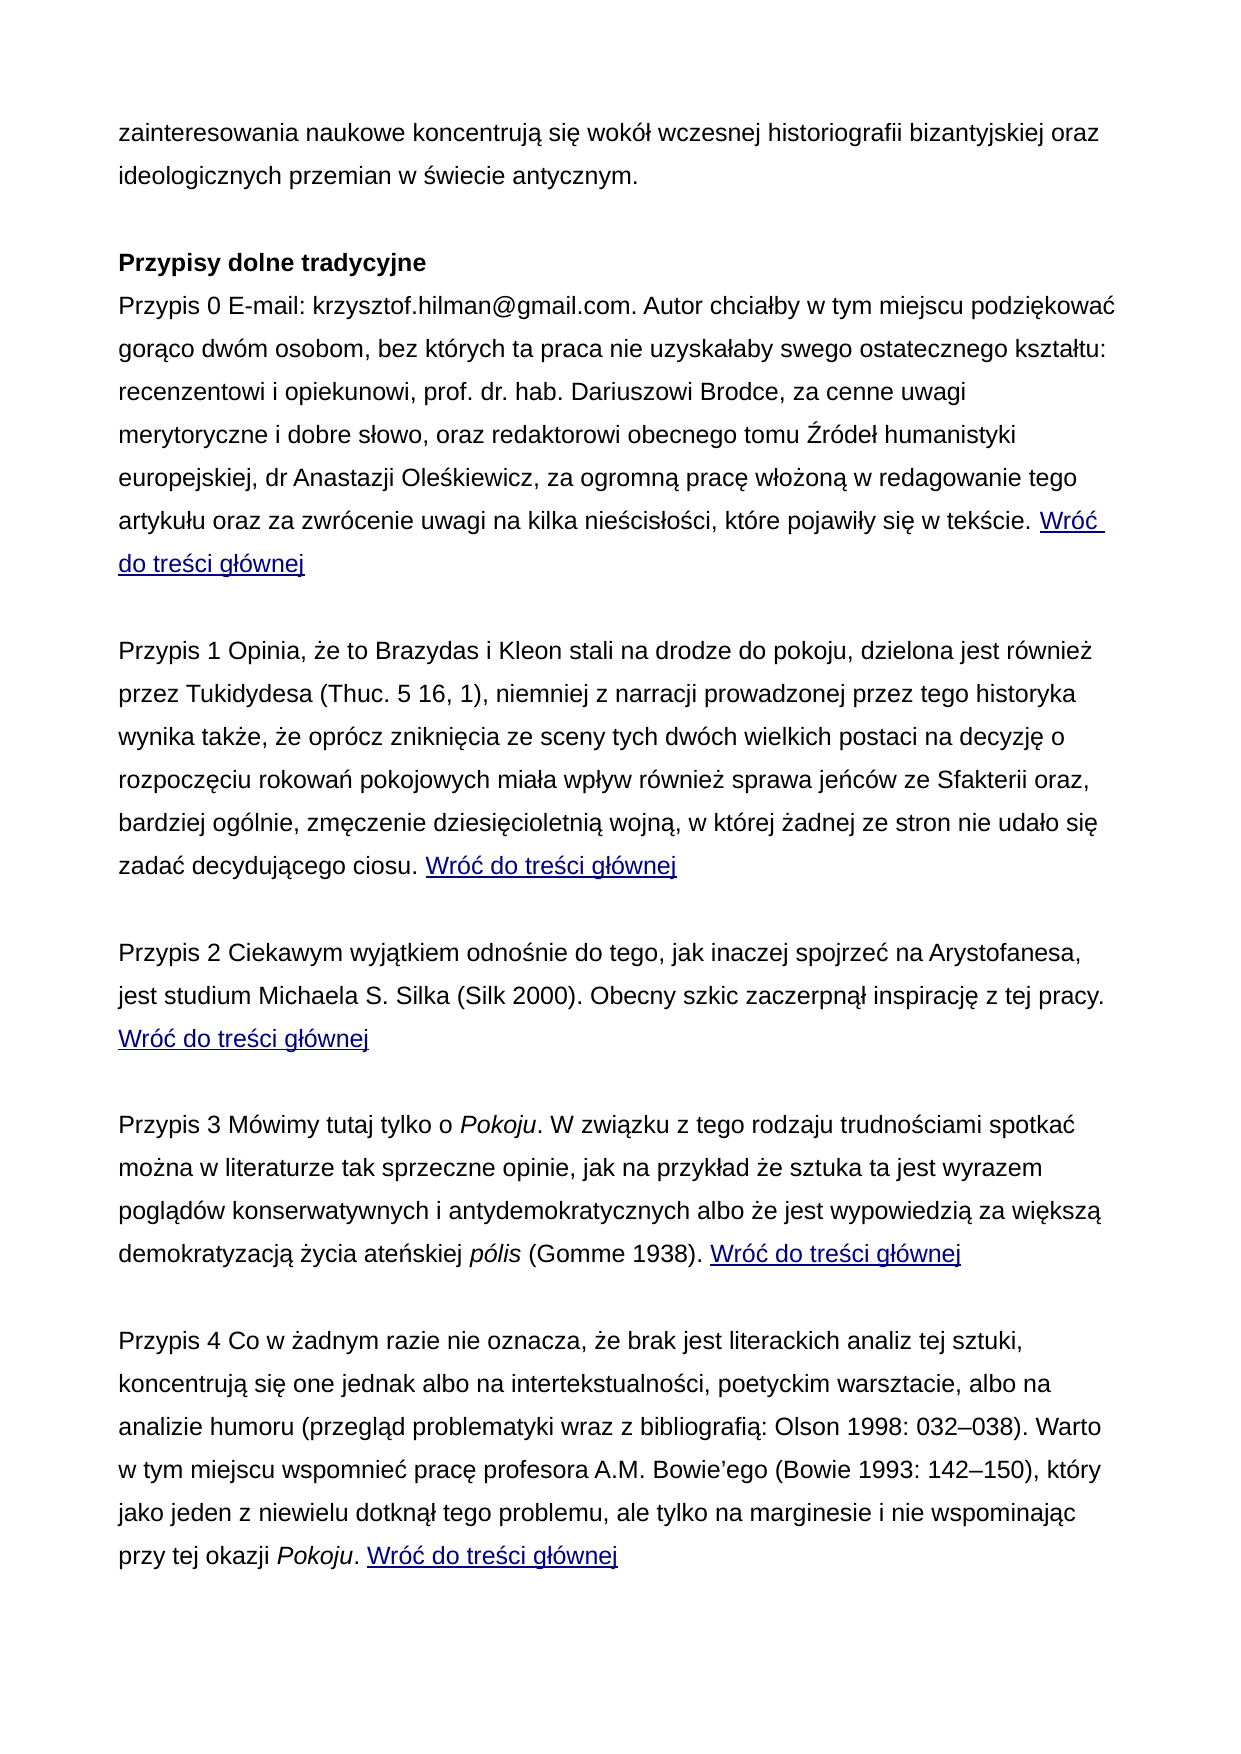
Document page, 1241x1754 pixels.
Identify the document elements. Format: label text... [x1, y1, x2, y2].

text Przypis 1 Opinia, że to Brazydas i Kleon stali na drodze do pokoju, dzielona jest również przez Tukidydesa (Thuc. 5 16, 1), niemniej z narracji prowadzonej przez tego historyka wynika także, że oprócz zniknięcia ze sceny tych dwóch wielkich postaci na decyzję o rozpoczęciu rokowań pokojowych miała wpływ również sprawa jeńców ze Sfakterii oraz, bardziej ogólnie, zmęczenie dziesięcioletnią wojną, w której żadnej ze stron nie udało się zadać decydującego ciosu. Wróć do treści głównej [118, 636, 1122, 880]
text zainteresowania naukowe koncentrują się wokół wczesnej historiografii bizantyjskiej oraz ideologicznych przemian w świecie antycznym. [118, 118, 1122, 190]
subtitle Przypisy dolne tradycyjne [118, 247, 1122, 276]
text Przypis 0 E-mail: krzysztof.hilman@gmail.com. Autor chciałby w tym miejscu podziękować gorąco dwóm osobom, bez których ta praca nie uzyskałaby swego ostatecznego kształtu: [118, 291, 1122, 362]
text recenzentowi i opiekunowi, prof. dr. hab. Dariuszowi Brodce, za cenne uwagi merytoryczne i dobre słowo, oraz redaktorowi obecnego tomu Źródeł humanistyki europejskiej, dr Anastazji Oleśkiewicz, za ogromną pracę włożoną w redagowanie tego artykułu oraz za zwrócenie uwagi na kilka nieścisłości, które pojawiły się w tekście. Wróć do treści głównej [118, 377, 1122, 578]
text Przypis 2 Ciekawym wyjątkiem odnośnie do tego, jak inaczej spojrzeć na Arystofanesa, jest studium Michaela S. Silka (Silk 2000). Obecny szkic zaczerpnął inspirację z tej pracy. Wróć do treści głównej [118, 937, 1122, 1052]
text Przypis 3 Mówimy tutaj tylko o Pokoju. W związku z tego rodzaju trudnościami spotkać można w literaturze tak sprzeczne opinie, jak na przykład że sztuka ta jest wyrazem poglądów konserwatywnych i antydemokratycznych albo że jest wypowiedzią za większą demokratyzacją życia ateńskiej pólis (Gomme 1938). Wróć do treści głównej [118, 1110, 1122, 1268]
text Przypis 4 Co w żadnym razie nie oznacza, że brak jest literackich analiz tej sztuki, koncentrują się one jednak albo na intertekstualności, poetyckim warsztacie, albo na analizie humoru (przegląd problematyki wraz z bibliografią: Olson 1998: 032–038). Warto w tym miejscu wspomnieć pracę profesora A.M. Bowie’ego (Bowie 1993: 142–150), który jako jeden z niewielu dotknął tego problemu, ale tylko na marginesie i nie wspominając przy tej okazji Pokoju. Wróć do treści głównej [118, 1326, 1122, 1570]
